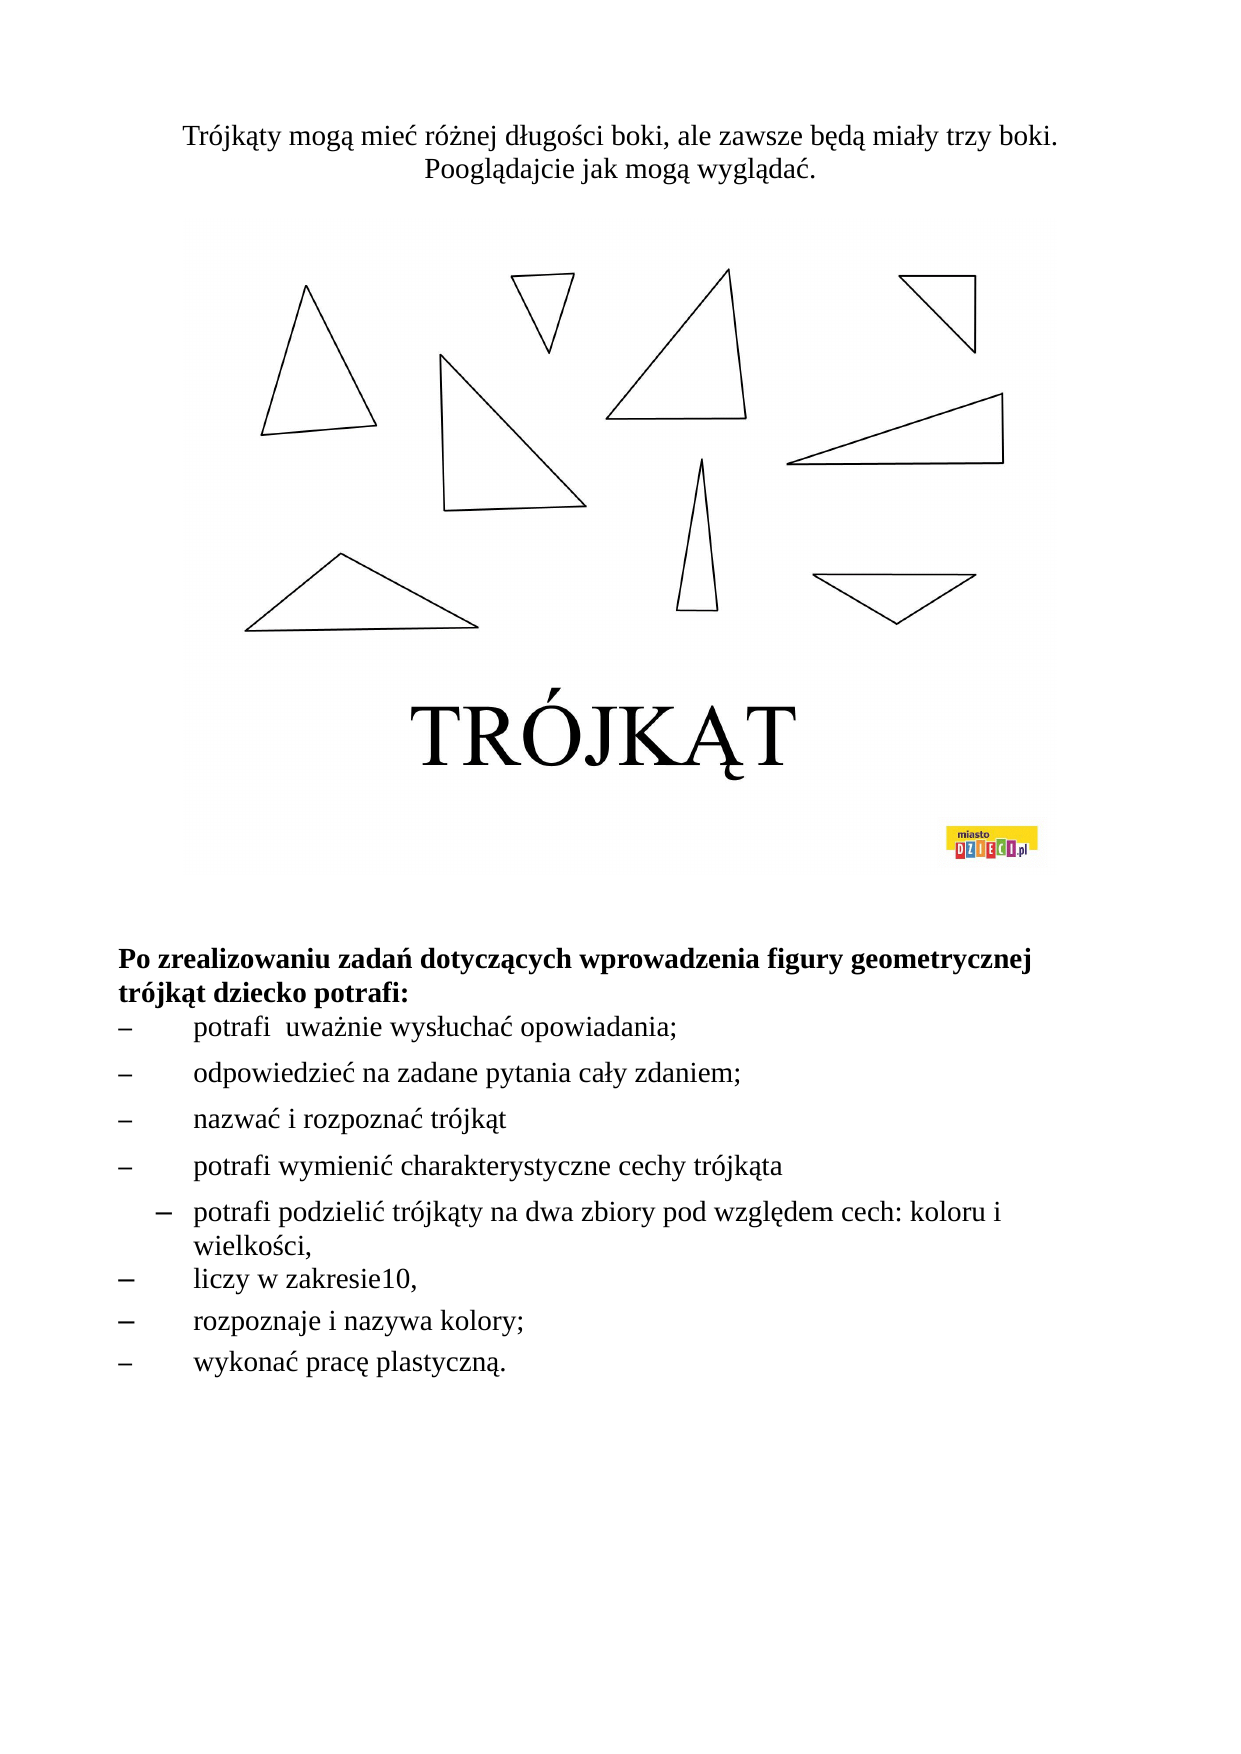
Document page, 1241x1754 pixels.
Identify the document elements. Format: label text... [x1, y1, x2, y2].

list potrafi uważnie wysłuchać opowiadania; [118, 1009, 1122, 1042]
list odpowiedzieć na zadane pytania cały zdaniem; [118, 1055, 1122, 1089]
text Po zrealizowaniu zadań dotyczących wprowadzenia figury geometrycznej trójkąt dziecko potrafi: [118, 942, 1122, 1009]
list nazwać i rozpoznać trójkąt [118, 1101, 1122, 1135]
list rozpoznaje i nazywa kolory; [118, 1303, 1122, 1336]
list liczy w zakresie10, [118, 1261, 1122, 1295]
text Trójkąty mogą mieć różnej długości boki, ale zawsze będą miały trzy boki. Pooglądajcie jak mogą wyglądać. [118, 118, 1122, 185]
list wykonać pracę plastyczną. [118, 1344, 1122, 1378]
list potrafi wymienić charakterystyczne cechy trójkąta [118, 1148, 1122, 1181]
picture [182, 218, 1058, 875]
list potrafi podzielić trójkąty na dwa zbiory pod względem cech: koloru i wielkości, [156, 1194, 1122, 1261]
